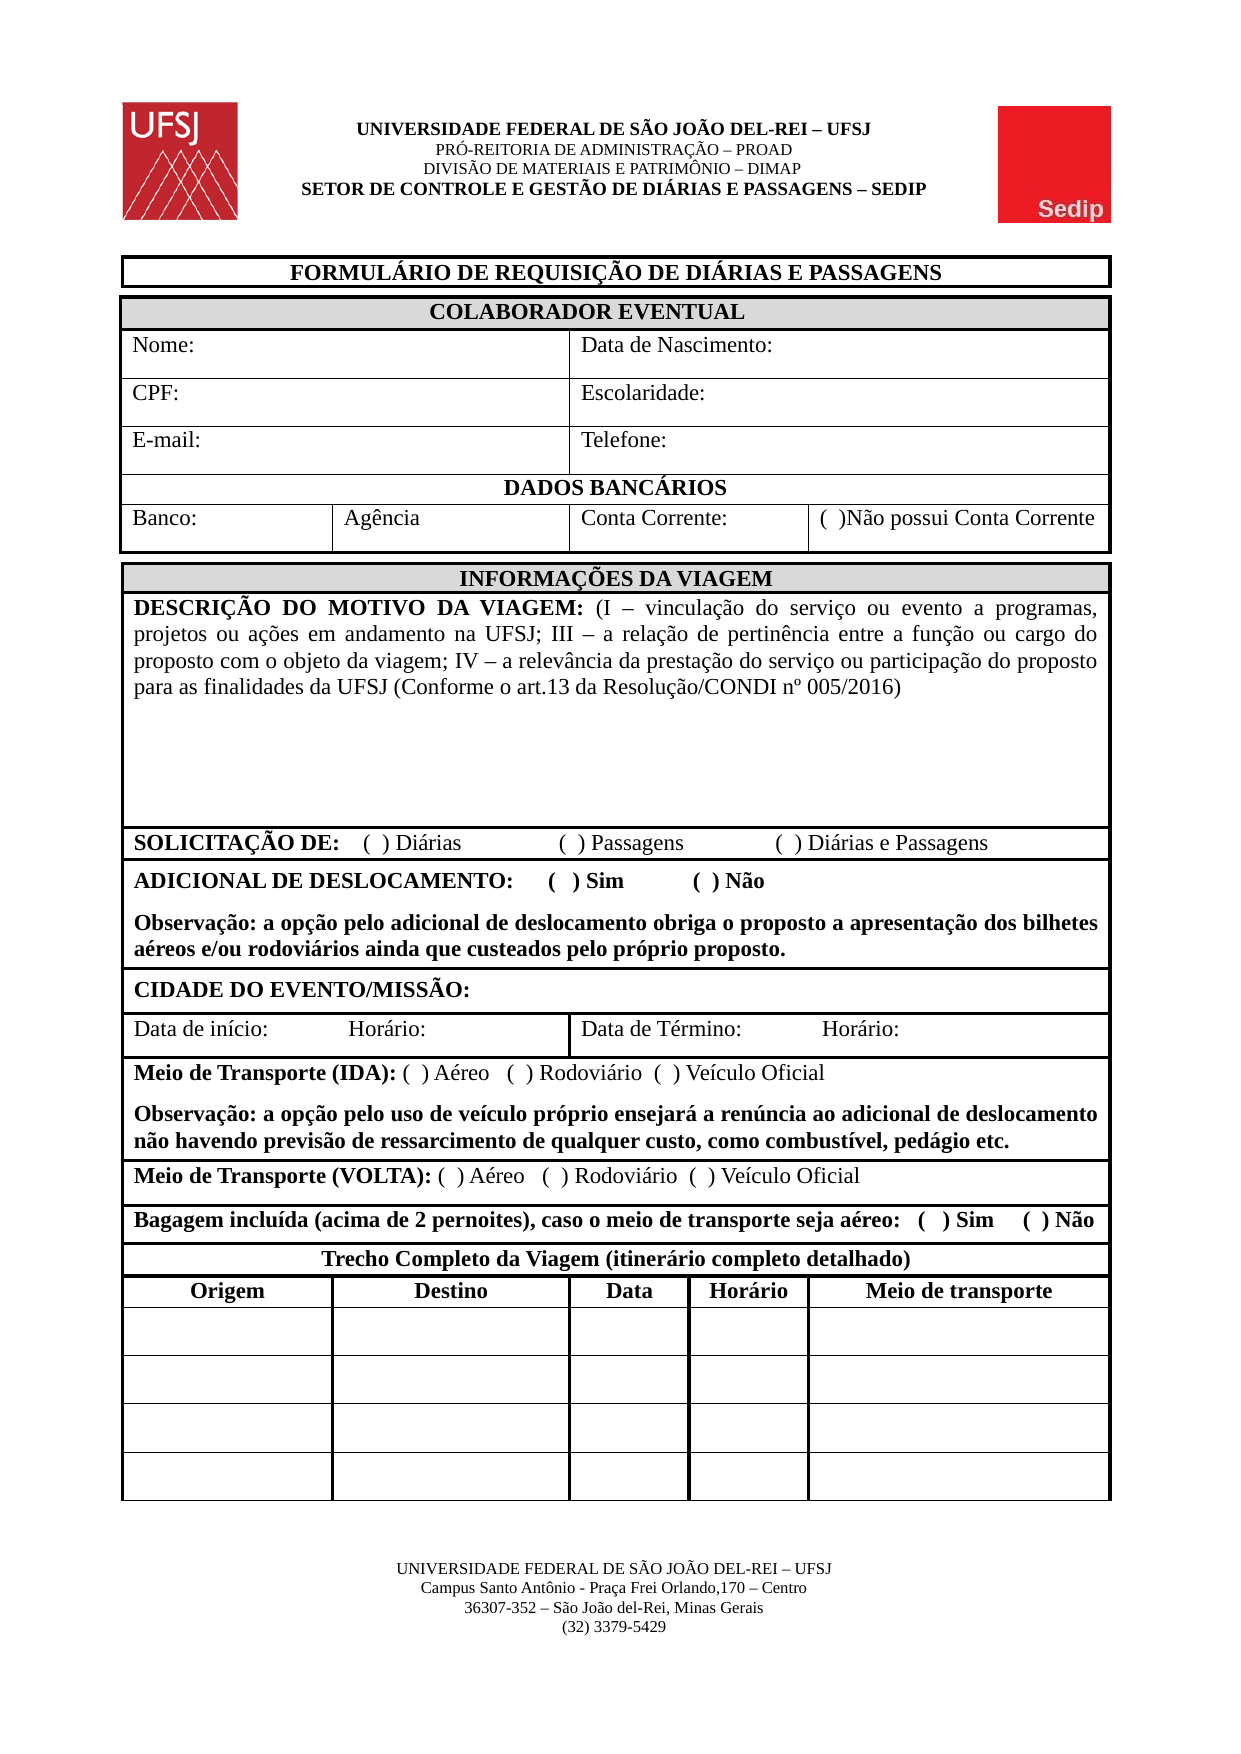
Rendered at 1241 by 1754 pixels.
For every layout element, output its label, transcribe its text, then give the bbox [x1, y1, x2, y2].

table_cell Escolaridade: [570, 379, 1108, 426]
table_cell [810, 1308, 1108, 1355]
table_cell [691, 1356, 807, 1403]
table_cell [571, 1404, 687, 1452]
table_cell [124, 1453, 331, 1500]
table_cell Bagagem incluída (acima de 2 pernoites), caso o meio de transporte seja aéreo: ( ) Sim ( ) Não [124, 1207, 1108, 1242]
table_cell CPF: [122, 379, 569, 426]
table_cell ( )Não possui Conta Corrente [809, 505, 1108, 551]
table_cell [334, 1404, 568, 1452]
table_cell Banco: [122, 505, 332, 551]
table_cell Destino [334, 1278, 568, 1307]
table_cell [691, 1453, 807, 1500]
table_cell [810, 1453, 1108, 1500]
table_cell Conta Corrente: [570, 505, 808, 551]
table_cell [571, 1308, 687, 1355]
table_cell [124, 1404, 331, 1452]
picture [122, 102, 238, 220]
table_cell [124, 1356, 331, 1403]
table_cell [334, 1356, 568, 1403]
table_cell [571, 1356, 687, 1403]
table_cell [691, 1308, 807, 1355]
table_cell Nome: [122, 331, 569, 378]
table_cell Telefone: [570, 427, 1108, 473]
table_cell [810, 1404, 1108, 1452]
table_cell DADOS BANCÁRIOS [122, 475, 1108, 503]
table_cell CIDADE DO EVENTO/MISSÃO: [124, 970, 1108, 1012]
table_header INFORMAÇÕES DA VIAGEM [124, 565, 1108, 591]
table_cell Origem [124, 1278, 331, 1307]
table_cell [124, 1308, 331, 1355]
table_cell E-mail: [122, 427, 569, 473]
table_header COLABORADOR EVENTUAL [122, 299, 1108, 328]
table_cell [691, 1404, 807, 1452]
table_cell Meio de Transporte (VOLTA): ( ) Aéreo ( ) Rodoviário ( ) Veículo Oficial [124, 1162, 1108, 1203]
table_cell DESCRIÇÃO DO MOTIVO DA VIAGEM: (I – vinculação do serviço ou evento a programas, projetos ou ações em andamento na UFSJ; III – a relação de pertinência entre a função ou cargo do proposto com o objeto da viagem; IV – a relevância da prestação do serviço ou participação do proposto para as finalidades da UFSJ (Conforme o art.13 da Resolução/CONDI nº 005/2016) [124, 594, 1108, 826]
picture [997, 106, 1112, 223]
table_cell Meio de transporte [810, 1278, 1108, 1307]
table_cell Horário [691, 1278, 807, 1307]
table_cell Trecho Completo da Viagem (itinerário completo detalhado) [124, 1245, 1108, 1274]
table_cell SOLICITAÇÃO DE: ( ) Diárias ( ) Passagens ( ) Diárias e Passagens [124, 829, 1108, 858]
table_cell Data [571, 1278, 687, 1307]
table_cell [334, 1453, 568, 1500]
table_cell Data de início: Horário: [124, 1015, 568, 1056]
table_header FORMULÁRIO DE REQUISIÇÃO DE DIÁRIAS E PASSAGENS [124, 259, 1108, 285]
table_cell [810, 1356, 1108, 1403]
table_cell [334, 1308, 568, 1355]
table_cell Data de Término: Horário: [571, 1015, 1108, 1056]
table_cell Meio de Transporte (IDA): ( ) Aéreo ( ) Rodoviário ( ) Veículo Oficial Observação: a opção pelo uso de veículo próprio ensejará a renúncia ao adicional de deslocamento não havendo previsão de ressarcimento de qualquer custo, como combustível, pedágio etc. [124, 1059, 1108, 1159]
table_cell [571, 1453, 687, 1500]
table_cell Agência [333, 505, 569, 551]
table_cell Data de Nascimento: [570, 331, 1108, 378]
table_cell ADICIONAL DE DESLOCAMENTO: ( ) Sim ( ) Não Observação: a opção pelo adicional de deslocamento obriga o proposto a apresentação dos bilhetes aéreos e/ou rodoviários ainda que custeados pelo próprio proposto. [124, 861, 1108, 967]
